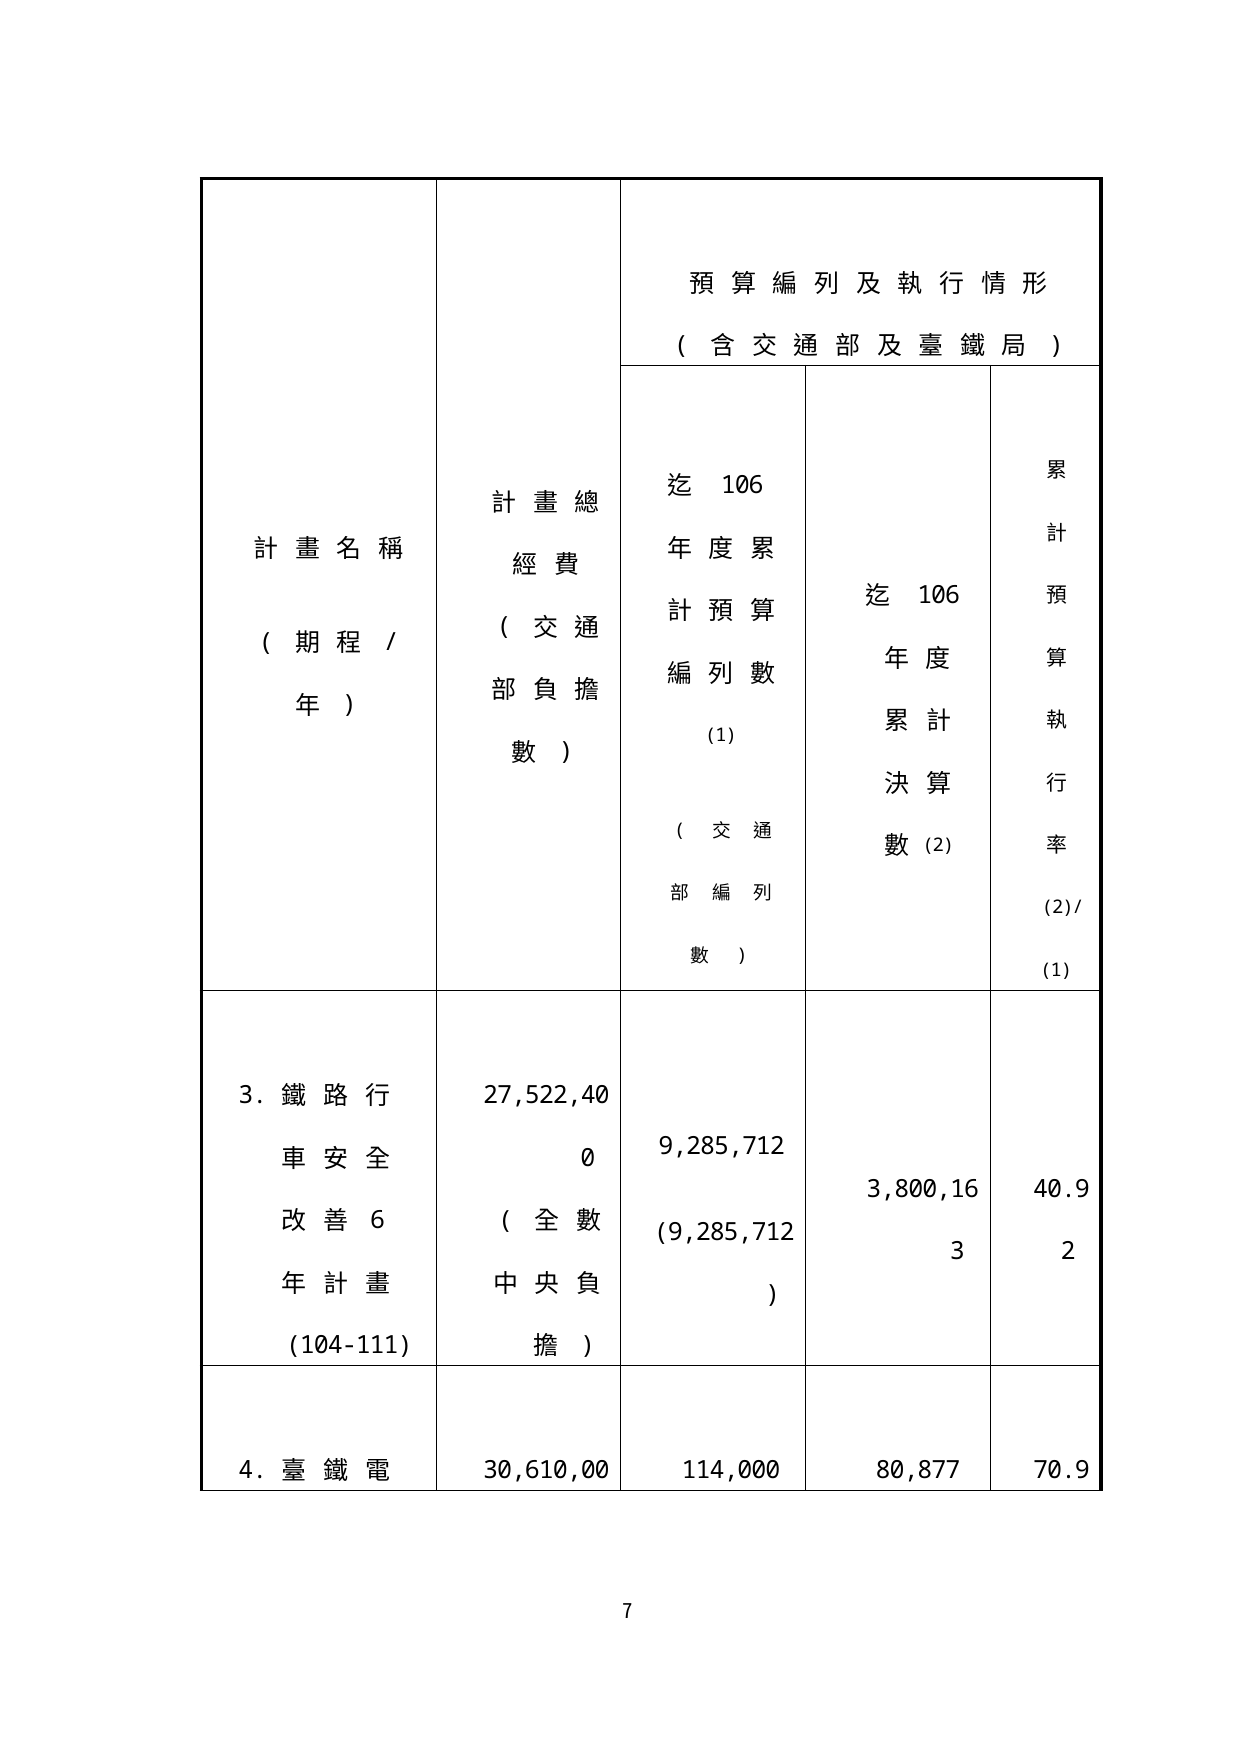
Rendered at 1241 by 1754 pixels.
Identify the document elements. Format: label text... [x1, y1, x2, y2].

table_cell 累計預算執行率(2)/(1) [991, 366, 1099, 990]
table_cell 3.鐵路行車安全改善6年計畫(104-111) [203, 991, 436, 1365]
table_cell 114,000 [621, 1366, 805, 1490]
table_cell 40.92 [991, 991, 1099, 1365]
table_cell 27,522,400 (全數中央負擔) [437, 991, 620, 1365]
table_cell 30,610,00 [437, 1366, 620, 1490]
table_cell 70.9 [991, 1366, 1099, 1490]
table_header 計畫總經費 (交通部負擔數) [437, 180, 620, 990]
table_cell 迄106年度 累計決算數(2) [806, 366, 990, 990]
table_cell 迄106年度累計預算編列數(1) (交通部編列數) [621, 366, 805, 990]
table_cell 4.臺鐵電 [203, 1366, 436, 1490]
table_cell 80,877 [806, 1366, 990, 1490]
table_cell 9,285,712 (9,285,712) [621, 991, 805, 1365]
table_header 預算編列及執行情形 (含交通部及臺鐵局) [621, 180, 1099, 365]
table_cell 3,800,163 [806, 991, 990, 1365]
table_header 計畫名稱 (期程/年) [203, 180, 436, 990]
